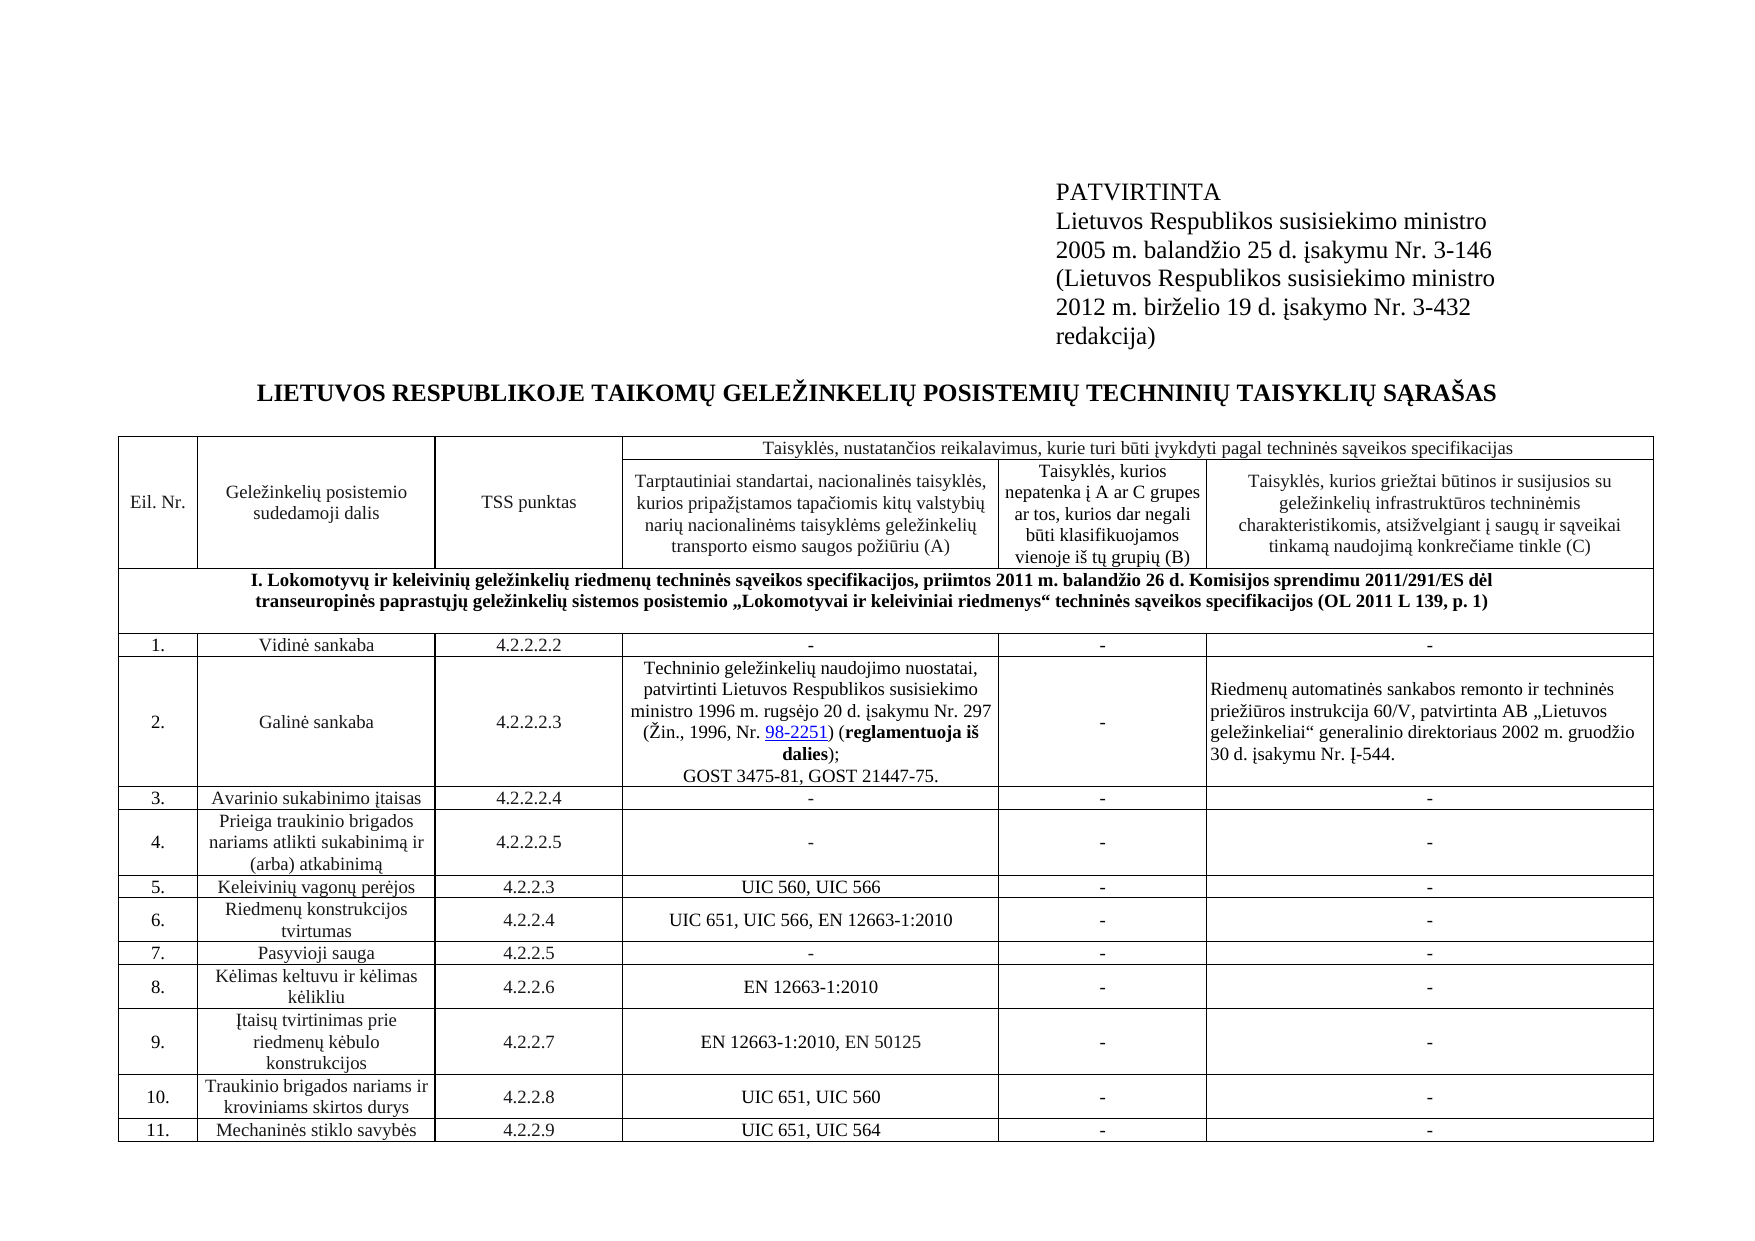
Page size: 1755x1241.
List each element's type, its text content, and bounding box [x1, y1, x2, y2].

text Lietuvos Respublikos susisiekimo ministro [1056, 206, 1636, 235]
table_cell 4.2.2.6 [436, 965, 622, 1008]
table_cell 11. [119, 1119, 197, 1141]
table_cell - [1207, 942, 1653, 964]
table_cell - [1207, 634, 1653, 656]
table_cell UIC 560, UIC 566 [623, 876, 998, 897]
table_cell Tarptautiniai standartai, nacionalinės taisyklės, kurios pripažįstamos tapačiomis kitų valstybių narių nacionalinėms taisyklėms geležinkelių transporto eismo saugos požiūriu (A) [623, 460, 998, 567]
table_cell - [1207, 1075, 1653, 1118]
table_cell Galinė sankaba [198, 657, 434, 786]
table_cell 4.2.2.2.3 [436, 657, 622, 786]
table_cell - [999, 942, 1206, 964]
table_cell 9. [119, 1009, 197, 1074]
table_cell - [1207, 1009, 1653, 1074]
table_cell - [1207, 876, 1653, 897]
table_cell - [999, 876, 1206, 897]
table_cell [1582, 569, 1617, 633]
table_cell [1617, 569, 1653, 633]
table_cell Mechaninės stiklo savybės [198, 1119, 434, 1141]
text (Lietuvos Respublikos susisiekimo ministro [1056, 263, 1636, 292]
table_cell Vidinė sankaba [198, 634, 434, 656]
table_cell I. Lokomotyvų ir keleivinių geležinkelių riedmenų techninės sąveikos specifikacijos, priimtos 2011 m. balandžio 26 d. Komisijos sprendimu 2011/291/ES dėl transeuropinės paprastųjų geležinkelių sistemos posistemio „Lokomotyvai ir keleiviniai riedmenys“ techninės sąveikos specifikacijos (OL 2011 L 139, p. 1) [198, 569, 1546, 633]
text redakcija) [1056, 321, 1636, 350]
table_cell 4.2.2.9 [436, 1119, 622, 1141]
table_cell - [999, 810, 1206, 874]
table_cell 4. [119, 810, 197, 874]
table_cell Pasyvioji sauga [198, 942, 434, 964]
table_cell - [1207, 898, 1653, 941]
table_cell - [1207, 787, 1653, 809]
table_cell UIC 651, UIC 564 [623, 1119, 998, 1141]
text LIETUVOS RESPUBLIKOJE TAIKOMŲ GELEŽINKELIŲ POSISTEMIŲ TECHNINIŲ TAISYKLIŲ SĄRAŠAS [118, 378, 1636, 407]
table_cell 4.2.2.7 [436, 1009, 622, 1074]
table_cell - [999, 1009, 1206, 1074]
table_cell Traukinio brigados nariams ir kroviniams skirtos durys [198, 1075, 434, 1118]
table_header TSS punktas [436, 437, 622, 567]
table_header Eil. Nr. [119, 437, 197, 567]
table_cell EN 12663-1:2010 [623, 965, 998, 1008]
table_cell - [1207, 810, 1653, 874]
table_cell Kėlimas keltuvu ir kėlimas kėlikliu [198, 965, 434, 1008]
table_cell - [999, 1119, 1206, 1141]
table_cell - [623, 787, 998, 809]
table_cell Taisyklės, kurios nepatenka į A ar C grupes ar tos, kurios dar negali būti klasifikuojamos vienoje iš tų grupių (B) [999, 460, 1206, 567]
table_cell Riedmenų konstrukcijos tvirtumas [198, 898, 434, 941]
table_cell Riedmenų automatinės sankabos remonto ir techninės priežiūros instrukcija 60/V, patvirtinta AB „Lietuvos geležinkeliai“ generalinio direktoriaus 2002 m. gruodžio 30 d. įsakymu Nr. Į-544. [1207, 657, 1653, 786]
table_cell [158, 569, 198, 633]
table_cell 4.2.2.4 [436, 898, 622, 941]
table_cell - [999, 787, 1206, 809]
table_cell Keleivinių vagonų perėjos [198, 876, 434, 897]
table_cell 4.2.2.5 [436, 942, 622, 964]
table_cell Avarinio sukabinimo įtaisas [198, 787, 434, 809]
table_cell 2. [119, 657, 197, 786]
table_cell - [623, 810, 998, 874]
table_cell - [999, 634, 1206, 656]
table_cell 4.2.2.2.2 [436, 634, 622, 656]
table_cell 3. [119, 787, 197, 809]
table_cell 7. [119, 942, 197, 964]
table_cell - [1207, 1119, 1653, 1141]
table_cell - [1207, 965, 1653, 1008]
table_cell 1. [119, 634, 197, 656]
table_cell UIC 651, UIC 560 [623, 1075, 998, 1118]
table_cell 4.2.2.2.5 [436, 810, 622, 874]
text Patvirtinta [1056, 177, 1636, 206]
table_cell - [623, 634, 998, 656]
table_cell 4.2.2.8 [436, 1075, 622, 1118]
table_header Geležinkelių posistemio sudedamoji dalis [198, 437, 434, 567]
text 2005 m. balandžio 25 d. įsakymu Nr. 3-146 [1056, 235, 1636, 263]
table_cell [119, 569, 158, 633]
table_cell EN 12663-1:2010, EN 50125 [623, 1009, 998, 1074]
table_cell 8. [119, 965, 197, 1008]
table_cell Taisyklės, kurios griežtai būtinos ir susijusios su geležinkelių infrastruktūros techninėmis charakteristikomis, atsižvelgiant į saugų ir sąveikai tinkamą naudojimą konkrečiame tinkle (C) [1207, 460, 1653, 567]
table_cell - [999, 965, 1206, 1008]
table_cell 6. [119, 898, 197, 941]
table_cell 10. [119, 1075, 197, 1118]
table_cell [1546, 569, 1582, 633]
table_cell - [999, 898, 1206, 941]
table_cell Prieiga traukinio brigados nariams atlikti sukabinimą ir (arba) atkabinimą [198, 810, 434, 874]
table_cell - [999, 657, 1206, 786]
text 2012 m. birželio 19 d. įsakymo Nr. 3-432 [1056, 292, 1636, 321]
table_cell Techninio geležinkelių naudojimo nuostatai, patvirtinti Lietuvos Respublikos susisiekimo ministro 1996 m. rugsėjo 20 d. įsakymu Nr. 297 (Žin., 1996, Nr. 98-2251) (reglamentuoja iš dalies); GOST 3475-81, GOST 21447-75. [623, 657, 998, 786]
table_cell 4.2.2.2.4 [436, 787, 622, 809]
table_cell 4.2.2.3 [436, 876, 622, 897]
table_cell - [999, 1075, 1206, 1118]
table_cell - [623, 942, 998, 964]
table_header Taisyklės, nustatančios reikalavimus, kurie turi būti įvykdyti pagal techninės sąveikos specifikacijas [623, 437, 1653, 458]
table_cell UIC 651, UIC 566, EN 12663-1:2010 [623, 898, 998, 941]
table_cell Įtaisų tvirtinimas prie riedmenų kėbulo konstrukcijos [198, 1009, 434, 1074]
table_cell 5. [119, 876, 197, 897]
